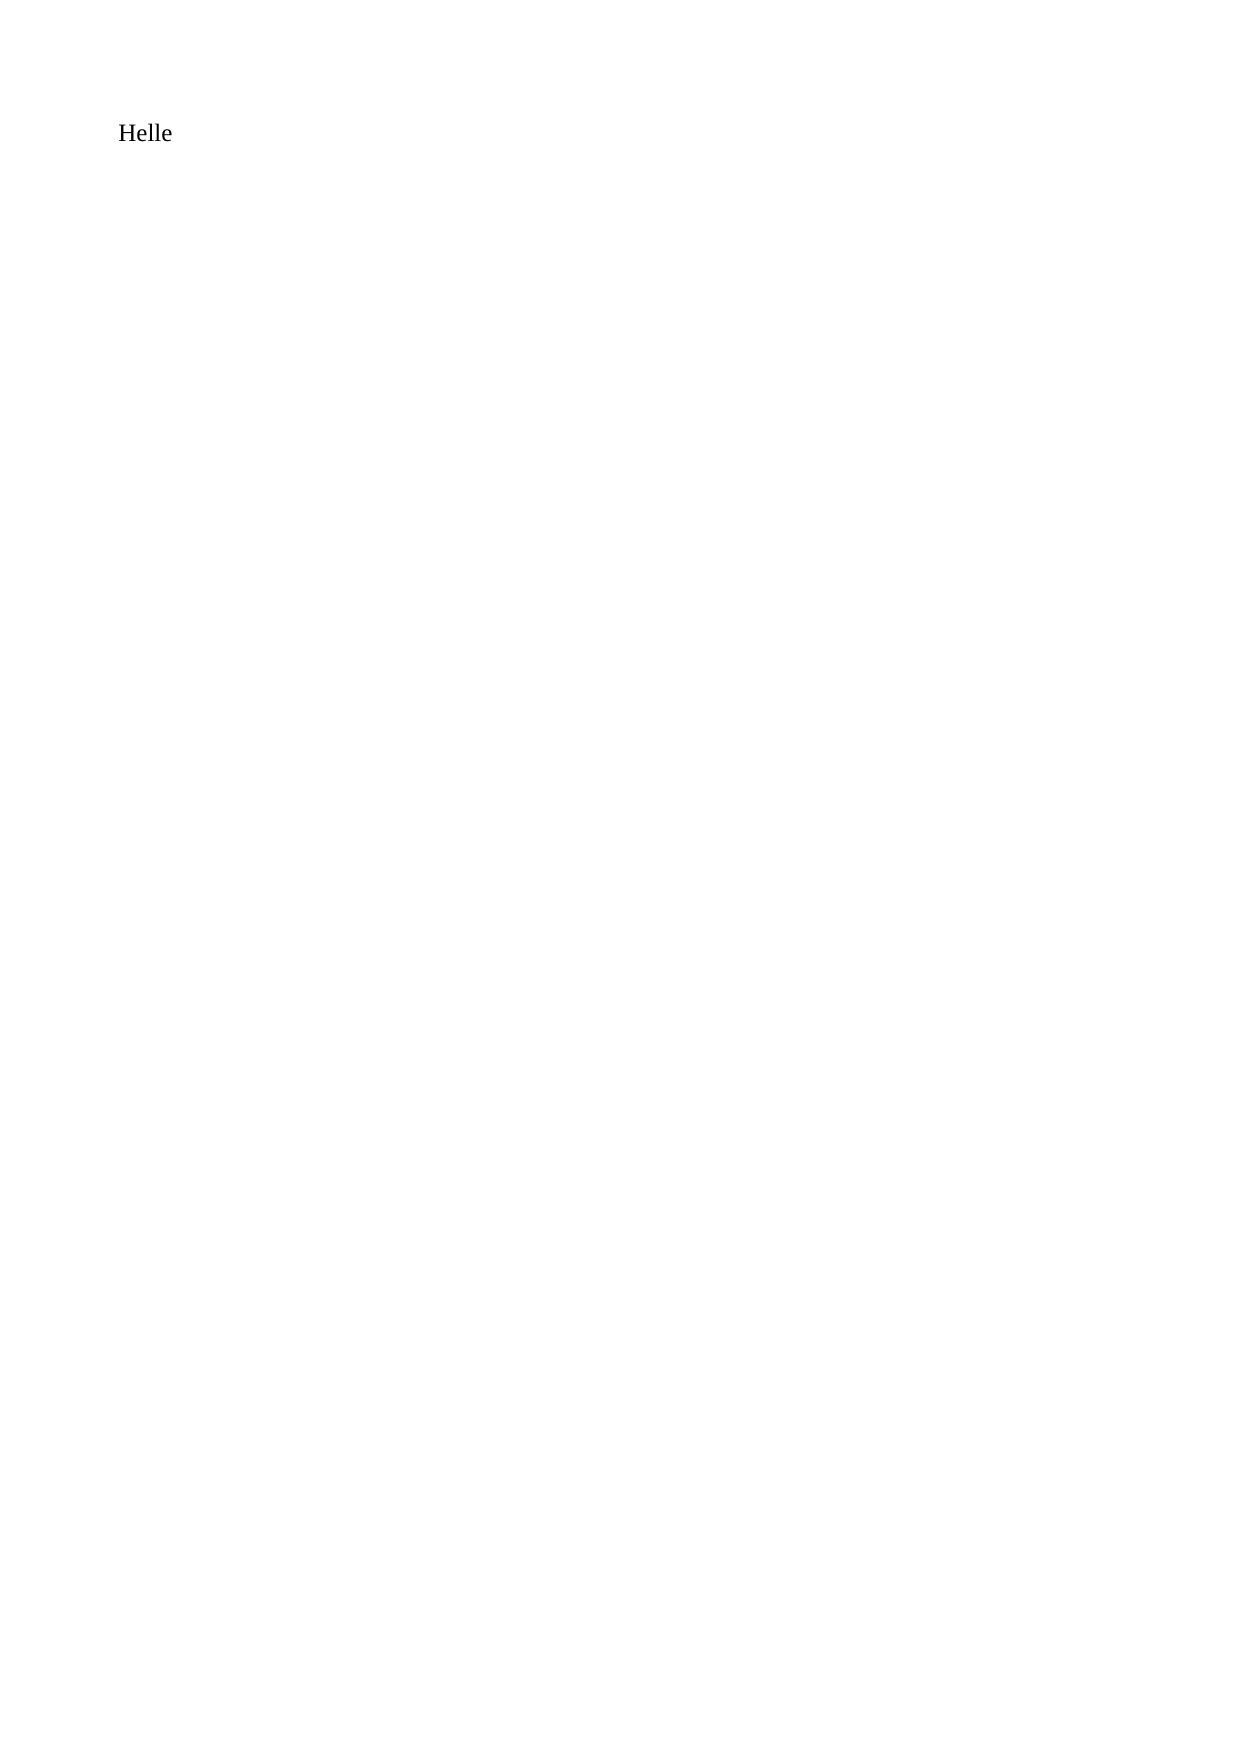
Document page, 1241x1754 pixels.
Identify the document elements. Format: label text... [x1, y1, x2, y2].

text Helle [118, 118, 1122, 147]
